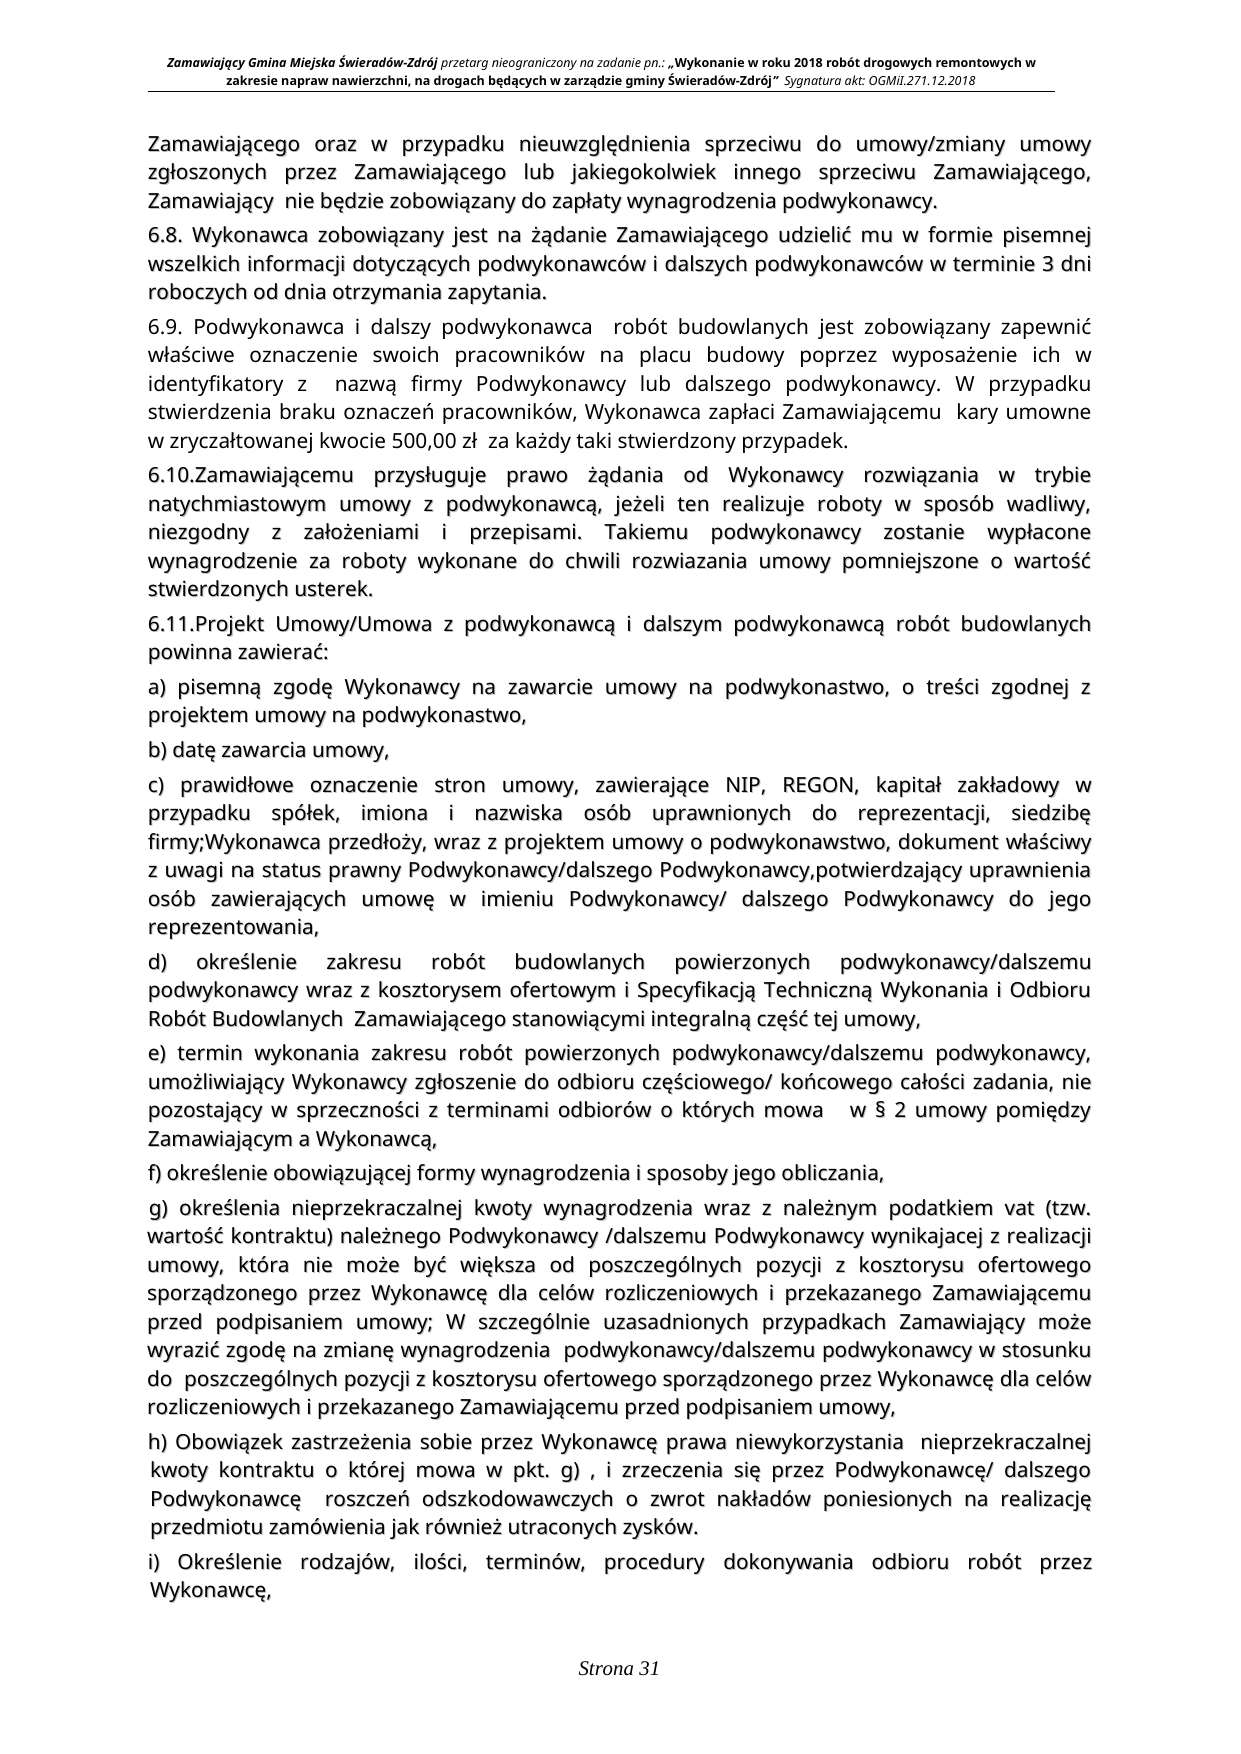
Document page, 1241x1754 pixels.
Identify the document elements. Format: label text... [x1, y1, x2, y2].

text 6.9. Podwykonawca i dalszy podwykonawca robót budowlanych jest zobowiązany zapewnić właściwe oznaczenie swoich pracowników na placu budowy poprzez wyposażenie ich w identyfikatory z nazwą firmy Podwykonawcy lub dalszego podwykonawcy. W przypadku stwierdzenia braku oznaczeń pracowników, Wykonawca zapłaci Zamawiającemu kary umowne w zryczałtowanej kwocie 500,00 zł za każdy taki stwierdzony przypadek. [148, 312, 1092, 454]
text f) określenie obowiązującej formy wynagrodzenia i sposoby jego obliczania, [148, 1158, 1092, 1187]
text e) termin wykonania zakresu robót powierzonych podwykonawcy/dalszemu podwykonawcy, umożliwiający Wykonawcy zgłoszenie do odbioru częściowego/ końcowego całości zadania, nie pozostający w sprzeczności z terminami odbiorów o których mowa w § 2 umowy pomiędzy Zamawiającym a Wykonawcą, [148, 1038, 1092, 1152]
text 6.8. Wykonawca zobowiązany jest na żądanie Zamawiającego udzielić mu w formie pisemnej wszelkich informacji dotyczących podwykonawców i dalszych podwykonawców w terminie 3 dni roboczych od dnia otrzymania zapytania. [148, 221, 1092, 306]
text a) pisemną zgodę Wykonawcy na zawarcie umowy na podwykonastwo, o treści zgodnej z projektem umowy na podwykonastwo, [148, 672, 1092, 729]
text Zamawiającego oraz w przypadku nieuwzględnienia sprzeciwu do umowy/zmiany umowy zgłoszonych przez Zamawiającego lub jakiegokolwiek innego sprzeciwu Zamawiającego, Zamawiający nie będzie zobowiązany do zapłaty wynagrodzenia podwykonawcy. [148, 129, 1092, 214]
text 6.11.Projekt Umowy/Umowa z podwykonawcą i dalszym podwykonawcą robót budowlanych powinna zawierać: [148, 609, 1092, 666]
text h) Obowiązek zastrzeżenia sobie przez Wykonawcę prawa niewykorzystania nieprzekraczalnej kwoty kontraktu o której mowa w pkt. g) , i zrzeczenia się przez Podwykonawcę/ dalszego Podwykonawcę roszczeń odszkodowawczych o zwrot nakładów poniesionych na realizację przedmiotu zamówienia jak również utraconych zysków. [148, 1427, 1092, 1541]
text c) prawidłowe oznaczenie stron umowy, zawierające NIP, REGON, kapitał zakładowy w przypadku spółek, imiona i nazwiska osób uprawnionych do reprezentacji, siedzibę firmy;Wykonawca przedłoży, wraz z projektem umowy o podwykonawstwo, dokument właściwy z uwagi na status prawny Podwykonawcy/dalszego Podwykonawcy,potwierdzający uprawnienia osób zawierających umowę w imieniu Podwykonawcy/ dalszego Podwykonawcy do jego reprezentowania, [148, 770, 1092, 941]
text g) określenia nieprzekraczalnej kwoty wynagrodzenia wraz z należnym podatkiem vat (tzw. wartość kontraktu) należnego Podwykonawcy /dalszemu Podwykonawcy wynikajacej z realizacji umowy, która nie może być większa od poszczególnych pozycji z kosztorysu ofertowego sporządzonego przez Wykonawcę dla celów rozliczeniowych i przekazanego Zamawiającemu przed podpisaniem umowy; W szczególnie uzasadnionych przypadkach Zamawiający może wyrazić zgodę na zmianę wynagrodzenia podwykonawcy/dalszemu podwykonawcy w stosunku do poszczególnych pozycji z kosztorysu ofertowego sporządzonego przez Wykonawcę dla celów rozliczeniowych i przekazanego Zamawiającemu przed podpisaniem umowy, [147, 1193, 1092, 1421]
text 6.10.Zamawiającemu przysługuje prawo żądania od Wykonawcy rozwiązania w trybie natychmiastowym umowy z podwykonawcą, jeżeli ten realizuje roboty w sposób wadliwy, niezgodny z założeniami i przepisami. Takiemu podwykonawcy zostanie wypłacone wynagrodzenie za roboty wykonane do chwili rozwiazania umowy pomniejszone o wartość stwierdzonych usterek. [148, 461, 1092, 603]
text d) określenie zakresu robót budowlanych powierzonych podwykonawcy/dalszemu podwykonawcy wraz z kosztorysem ofertowym i Specyfikacją Techniczną Wykonania i Odbioru Robót Budowlanych Zamawiającego stanowiącymi integralną część tej umowy, [148, 947, 1092, 1032]
text b) datę zawarcia umowy, [148, 735, 1092, 764]
text i) Określenie rodzajów, ilości, terminów, procedury dokonywania odbioru robót przez Wykonawcę, [148, 1547, 1092, 1604]
